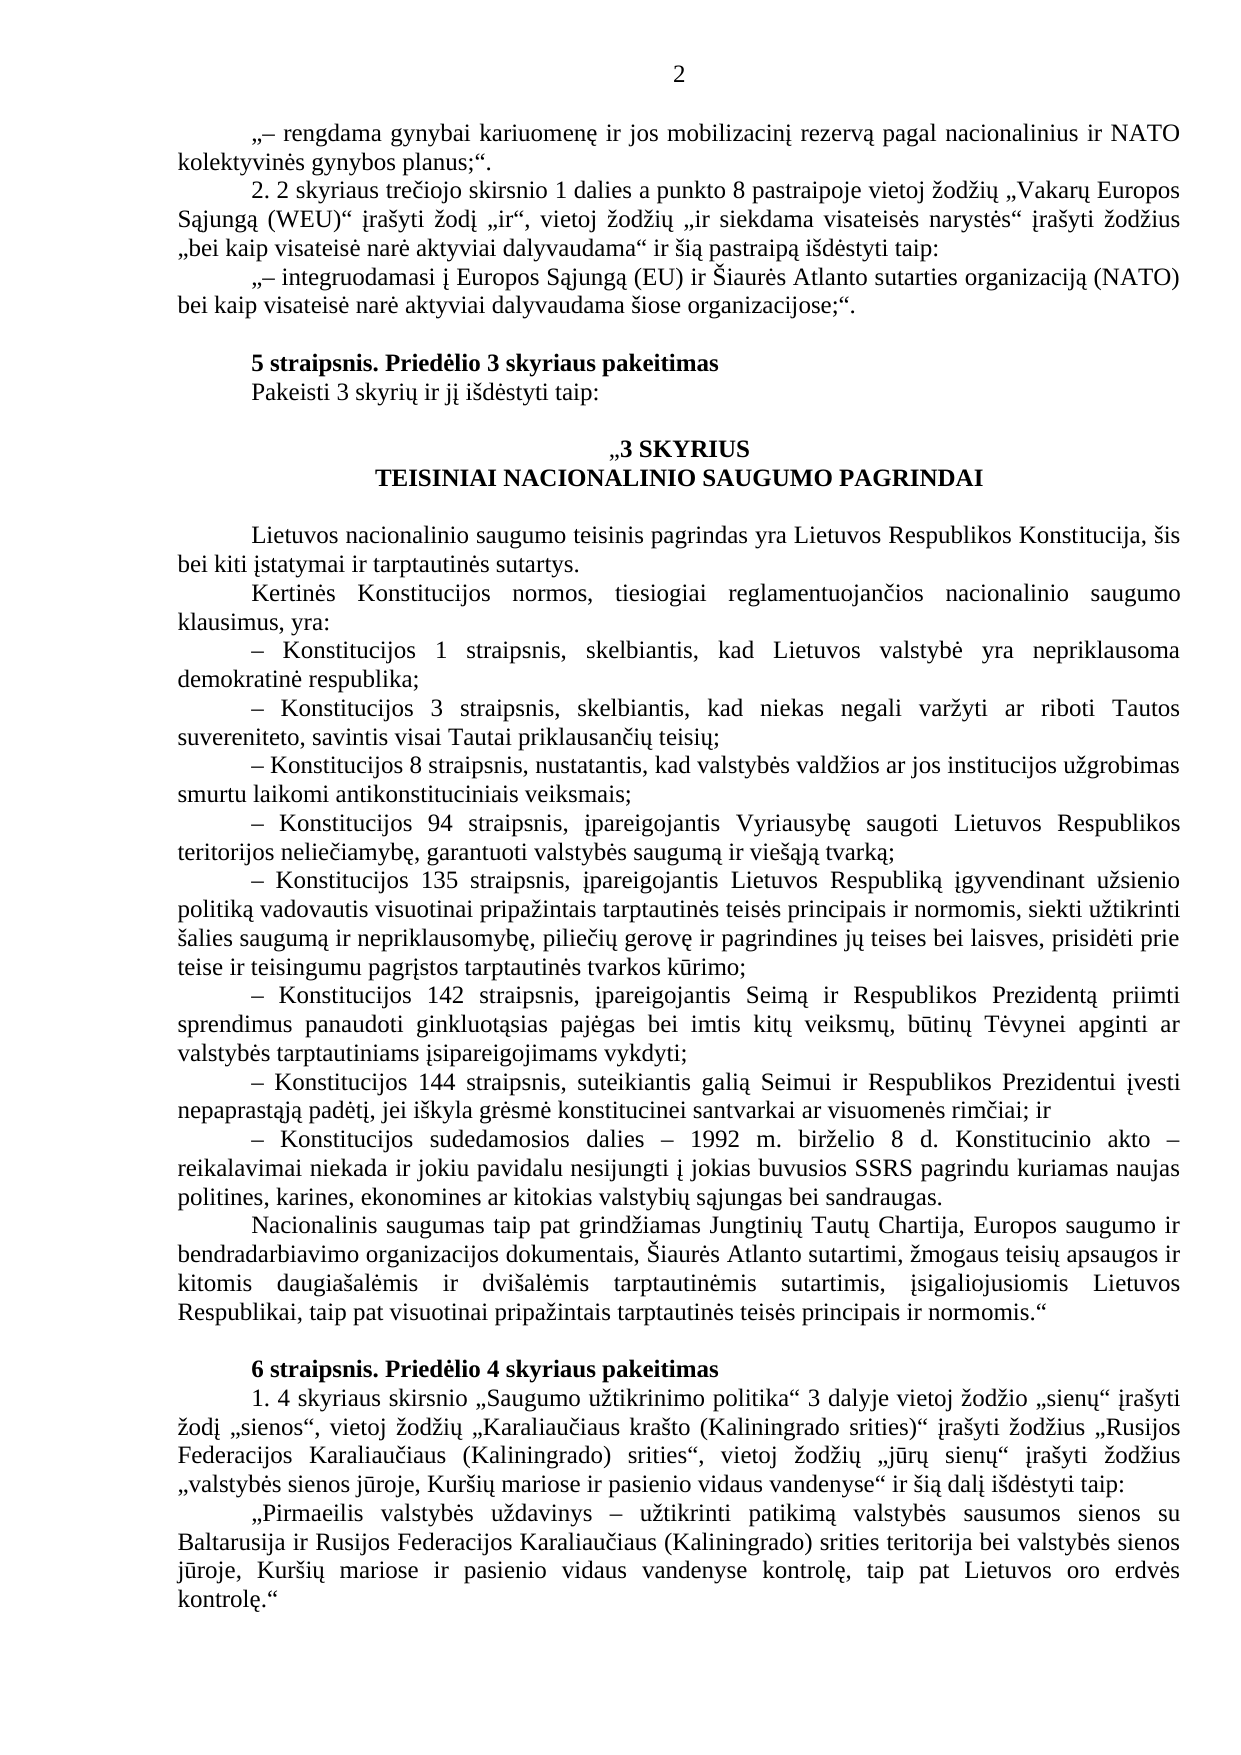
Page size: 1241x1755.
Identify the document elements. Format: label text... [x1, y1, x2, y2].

text 6 straipsnis. Priedėlio 4 skyriaus pakeitimas [177, 1354, 1181, 1383]
text „Pirmaeilis valstybės uždavinys – užtikrinti patikimą valstybės sausumos sienos su Baltarusija ir Rusijos Federacijos Karaliaučiaus (Kaliningrado) srities teritorija bei valstybės sienos jūroje, Kuršių mariose ir pasienio vidaus vandenyse kontrolę, taip pat Lietuvos oro erdvės kontrolę.“ [177, 1498, 1181, 1613]
text „3 SKYRIUS [177, 434, 1181, 463]
text Pakeisti 3 skyrių ir jį išdėstyti taip: [177, 377, 1181, 406]
text – Konstitucijos 1 straipsnis, skelbiantis, kad Lietuvos valstybė yra nepriklausoma demokratinė respublika; [177, 636, 1181, 693]
text – Konstitucijos 135 straipsnis, įpareigojantis Lietuvos Respubliką įgyvendinant užsienio politiką vadovautis visuotinai pripažintais tarptautinės teisės principais ir normomis, siekti užtikrinti šalies saugumą ir nepriklausomybę, piliečių gerovę ir pagrindines jų teises bei laisves, prisidėti prie teise ir teisingumu pagrįstos tarptautinės tvarkos kūrimo; [177, 866, 1181, 981]
text 1. 4 skyriaus skirsnio „Saugumo užtikrinimo politika“ 3 dalyje vietoj žodžio „sienų“ įrašyti žodį „sienos“, vietoj žodžių „Karaliaučiaus krašto (Kaliningrado srities)“ įrašyti žodžius „Rusijos Federacijos Karaliaučiaus (Kaliningrado) srities“, vietoj žodžių „jūrų sienų“ įrašyti žodžius „valstybės sienos jūroje, Kuršių mariose ir pasienio vidaus vandenyse“ ir šią dalį išdėstyti taip: [177, 1383, 1181, 1498]
text TEISINIAI NACIONALINIO SAUGUMO PAGRINDAI [177, 463, 1181, 492]
text – Konstitucijos 8 straipsnis, nustatantis, kad valstybės valdžios ar jos institucijos užgrobimas smurtu laikomi antikonstituciniais veiksmais; [177, 751, 1181, 808]
text Lietuvos nacionalinio saugumo teisinis pagrindas yra Lietuvos Respublikos Konstitucija, šis bei kiti įstatymai ir tarptautinės sutartys. [177, 521, 1181, 578]
text – Konstitucijos sudedamosios dalies – 1992 m. birželio 8 d. Konstitucinio akto – reikalavimai niekada ir jokiu pavidalu nesijungti į jokias buvusios SSRS pagrindu kuriamas naujas politines, karines, ekonomines ar kitokias valstybių sąjungas bei sandraugas. [177, 1124, 1181, 1211]
text „– integruodamasi į Europos Sąjungą (EU) ir Šiaurės Atlanto sutarties organizaciją (NATO) bei kaip visateisė narė aktyviai dalyvaudama šiose organizacijose;“. [177, 262, 1181, 319]
text – Konstitucijos 94 straipsnis, įpareigojantis Vyriausybę saugoti Lietuvos Respublikos teritorijos neliečiamybę, garantuoti valstybės saugumą ir viešąją tvarką; [177, 808, 1181, 866]
text Kertinės Konstitucijos normos, tiesiogiai reglamentuojančios nacionalinio saugumo klausimus, yra: [177, 578, 1181, 636]
text – Konstitucijos 144 straipsnis, suteikiantis galią Seimui ir Respublikos Prezidentui įvesti nepaprastąją padėtį, jei iškyla grėsmė konstitucinei santvarkai ar visuomenės rimčiai; ir [177, 1067, 1181, 1124]
text – Konstitucijos 3 straipsnis, skelbiantis, kad niekas negali varžyti ar riboti Tautos suvereniteto, savintis visai Tautai priklausančių teisių; [177, 693, 1181, 751]
text Nacionalinis saugumas taip pat grindžiamas Jungtinių Tautų Chartija, Europos saugumo ir bendradarbiavimo organizacijos dokumentais, Šiaurės Atlanto sutartimi, žmogaus teisių apsaugos ir kitomis daugiašalėmis ir dvišalėmis tarptautinėmis sutartimis, įsigaliojusiomis Lietuvos Respublikai, taip pat visuotinai pripažintais tarptautinės teisės principais ir normomis.“ [177, 1211, 1181, 1326]
text – Konstitucijos 142 straipsnis, įpareigojantis Seimą ir Respublikos Prezidentą priimti sprendimus panaudoti ginkluotąsias pajėgas bei imtis kitų veiksmų, būtinų Tėvynei apginti ar valstybės tarptautiniams įsipareigojimams vykdyti; [177, 981, 1181, 1067]
text 2. 2 skyriaus trečiojo skirsnio 1 dalies a punkto 8 pastraipoje vietoj žodžių „Vakarų Europos Sąjungą (WEU)“ įrašyti žodį „ir“, vietoj žodžių „ir siekdama visateisės narystės“ įrašyti žodžius „bei kaip visateisė narė aktyviai dalyvaudama“ ir šią pastraipą išdėstyti taip: [177, 176, 1181, 262]
text 5 straipsnis. Priedėlio 3 skyriaus pakeitimas [177, 348, 1181, 377]
text „– rengdama gynybai kariuomenę ir jos mobilizacinį rezervą pagal nacionalinius ir NATO kolektyvinės gynybos planus;“. [177, 118, 1181, 176]
